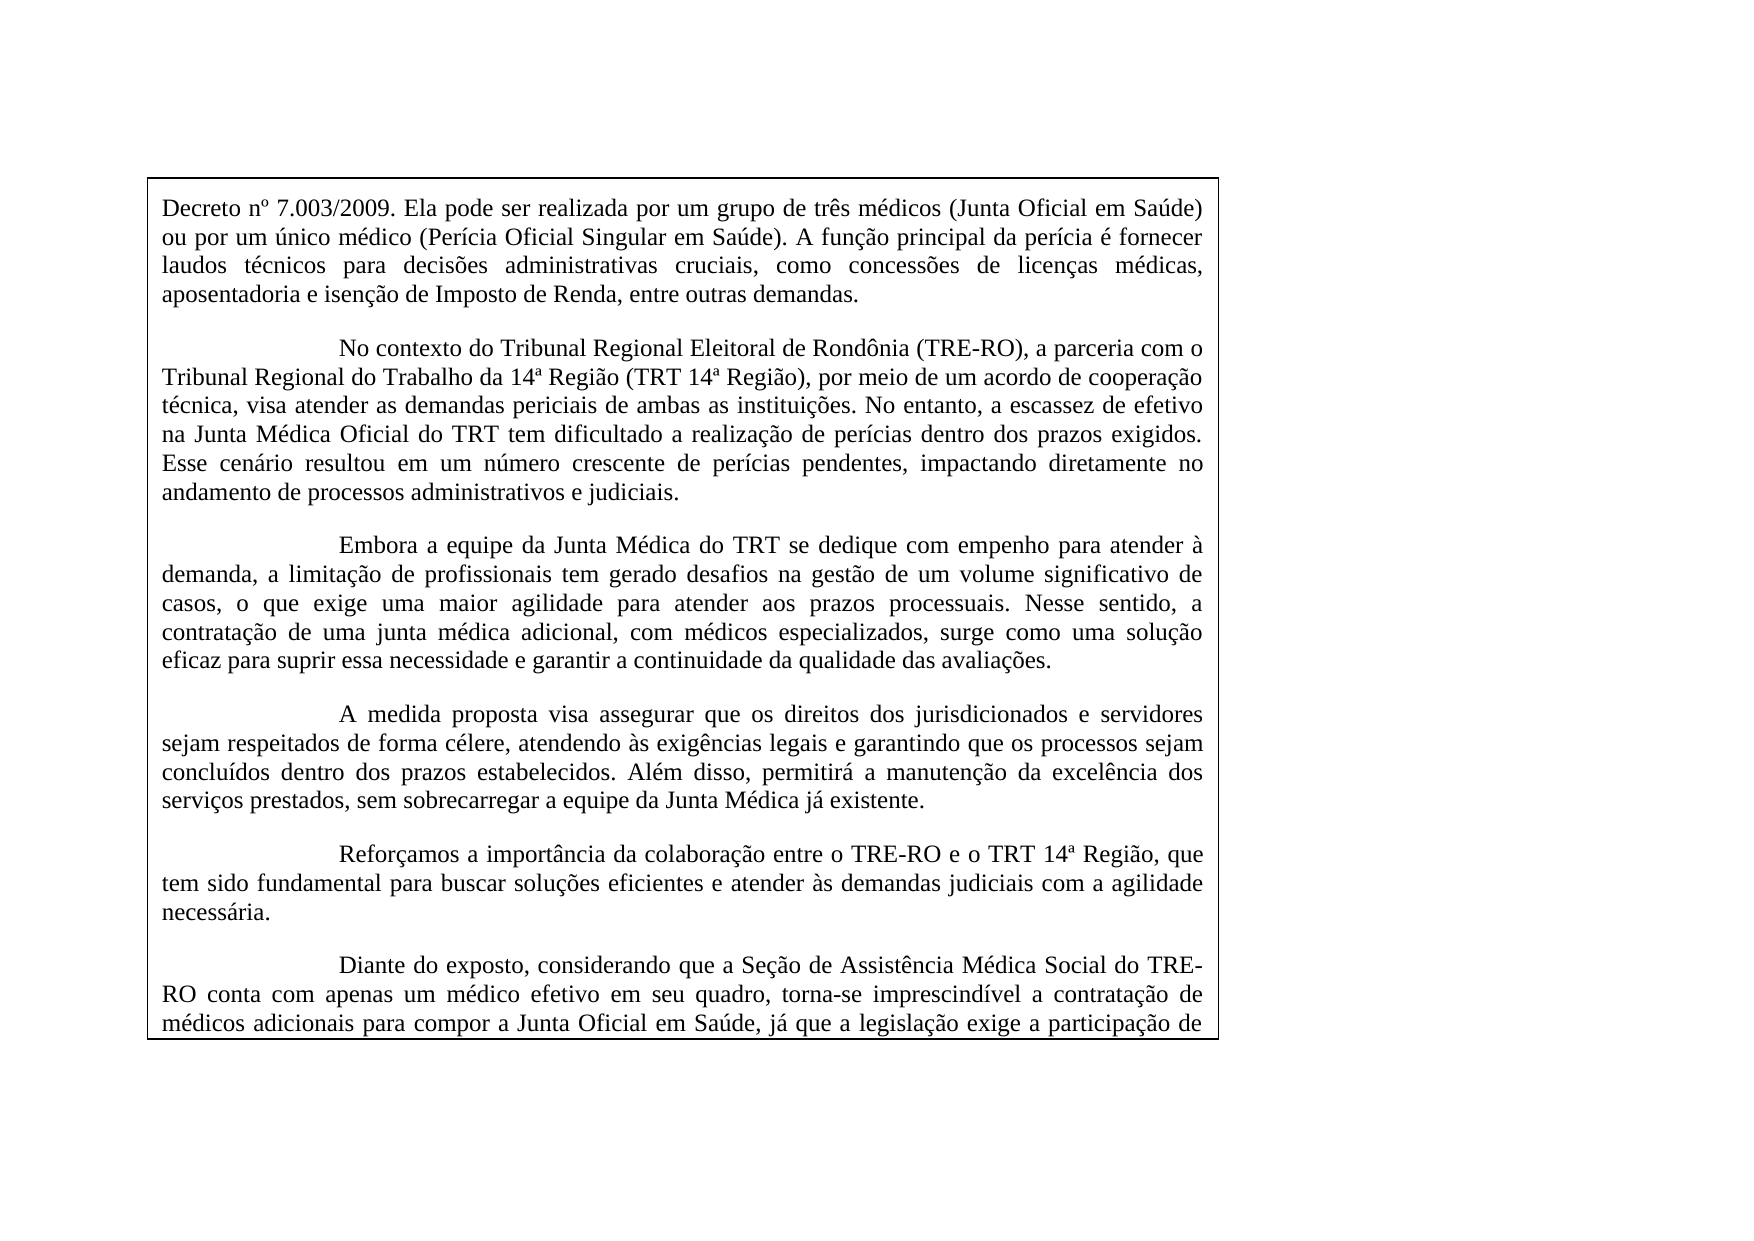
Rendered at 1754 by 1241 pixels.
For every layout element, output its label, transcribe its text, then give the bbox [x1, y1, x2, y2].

table_cell Decreto nº 7.003/2009. Ela pode ser realizada por um grupo de três médicos (Junta Oficial em Saúde) ou por um único médico (Perícia Oficial Singular em Saúde). A função principal da perícia é fornecer laudos técnicos para decisões administrativas cruciais, como concessões de licenças médicas, aposentadoria e isenção de Imposto de Renda, entre outras demandas. No contexto do Tribunal Regional Eleitoral de Rondônia (TRE-RO), a parceria com o Tribunal Regional do Trabalho da 14ª Região (TRT 14ª Região), por meio de um acordo de cooperação técnica, visa atender as demandas periciais de ambas as instituições. No entanto, a escassez de efetivo na Junta Médica Oficial do TRT tem dificultado a realização de perícias dentro dos prazos exigidos. Esse cenário resultou em um número crescente de perícias pendentes, impactando diretamente no andamento de processos administrativos e judiciais. Embora a equipe da Junta Médica do TRT se dedique com empenho para atender à demanda, a limitação de profissionais tem gerado desafios na gestão de um volume significativo de casos, o que exige uma maior agilidade para atender aos prazos processuais. Nesse sentido, a contratação de uma junta médica adicional, com médicos especializados, surge como uma solução eficaz para suprir essa necessidade e garantir a continuidade da qualidade das avaliações. A medida proposta visa assegurar que os direitos dos jurisdicionados e servidores sejam respeitados de forma célere, atendendo às exigências legais e garantindo que os processos sejam concluídos dentro dos prazos estabelecidos. Além disso, permitirá a manutenção da excelência dos serviços prestados, sem sobrecarregar a equipe da Junta Médica já existente. Reforçamos a importância da colaboração entre o TRE-RO e o TRT 14ª Região, que tem sido fundamental para buscar soluções eficientes e atender às demandas judiciais com a agilidade necessária. Diante do exposto, considerando que a Seção de Assistência Médica Social do TRE-RO conta com apenas um médico efetivo em seu quadro, torna-se imprescindível a contratação de médicos adicionais para compor a Junta Oficial em Saúde, já que a legislação exige a participação de [148, 179, 1218, 1038]
